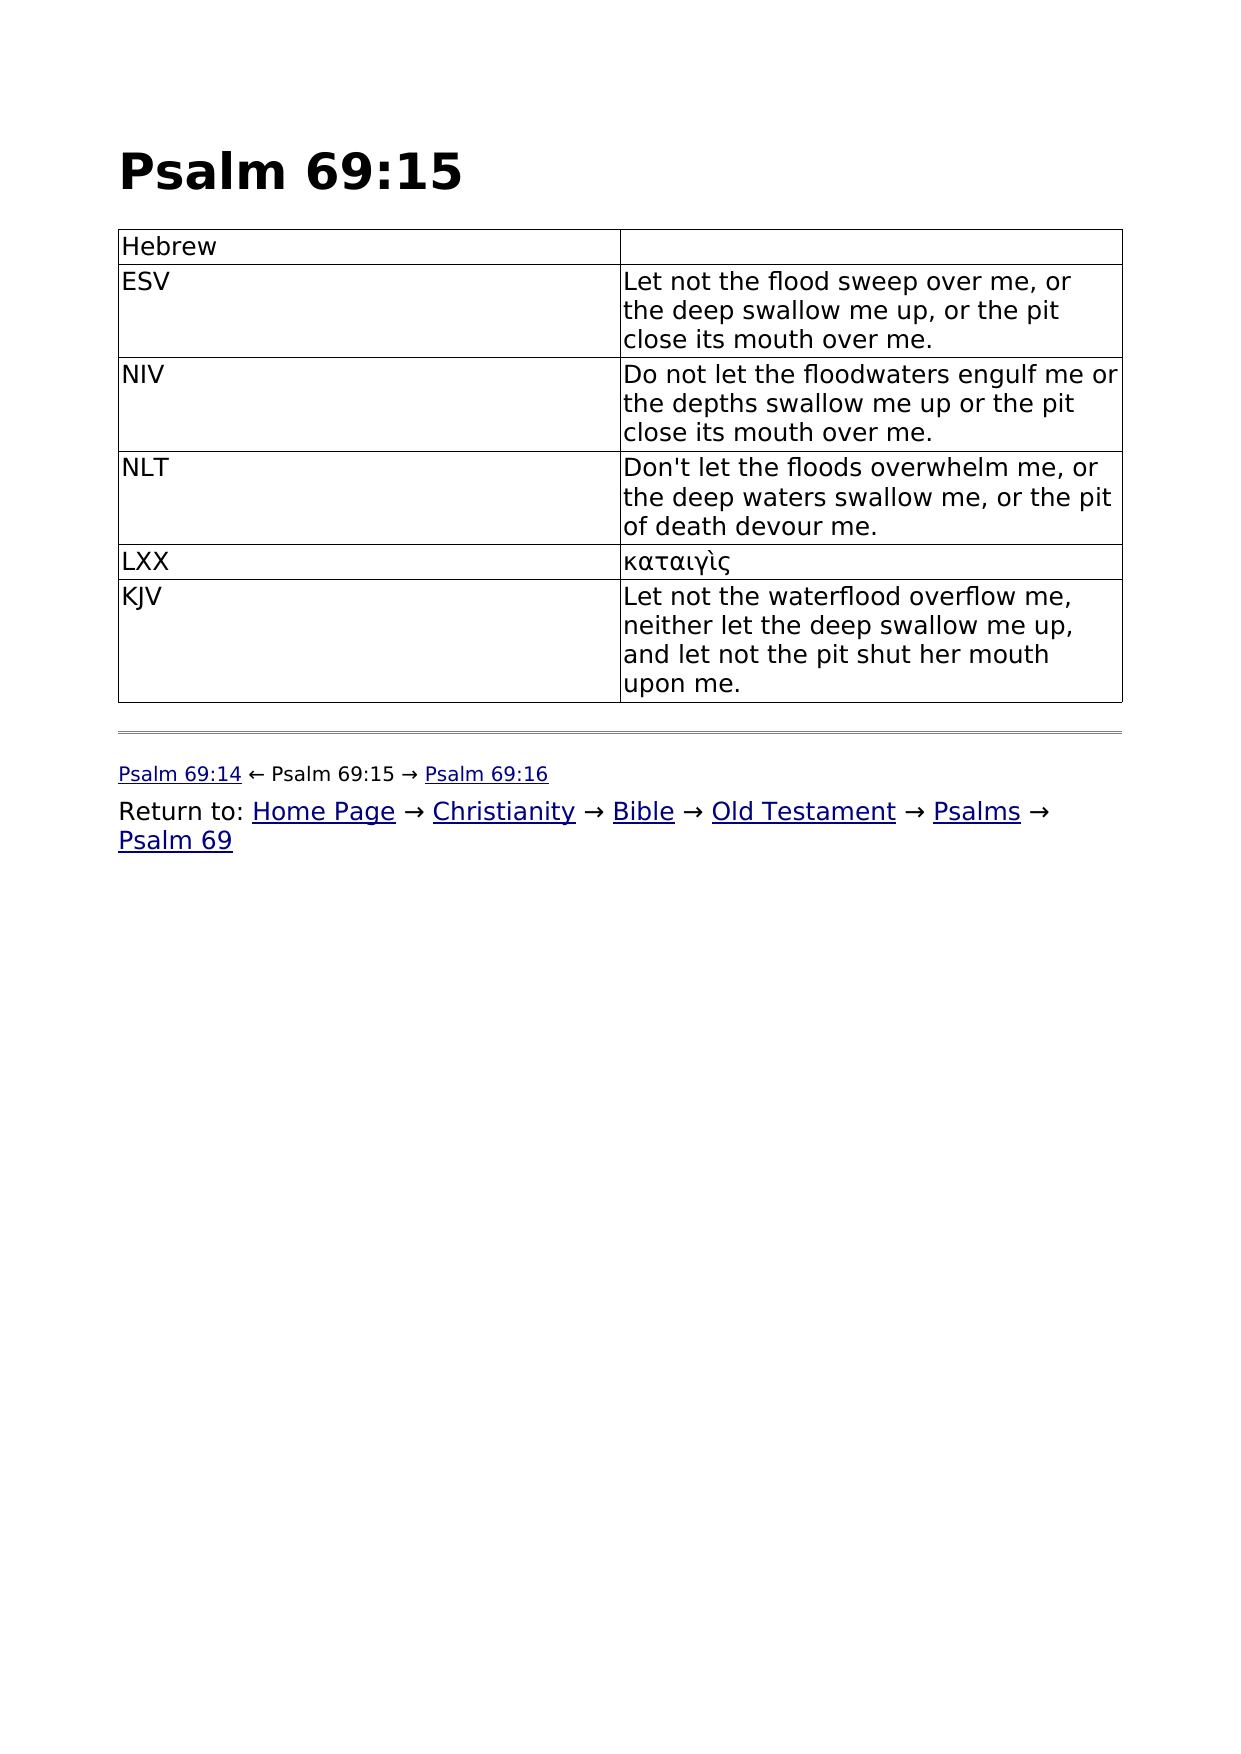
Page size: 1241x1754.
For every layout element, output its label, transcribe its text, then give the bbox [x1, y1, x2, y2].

table_cell KJV [119, 580, 620, 702]
table_cell LXX [119, 545, 620, 579]
table_header [621, 230, 1122, 264]
table_cell Let not the waterflood overflow me, neither let the deep swallow me up, and let not the pit shut her mouth upon me. [621, 580, 1122, 702]
text Return to: Home Page → Christianity → Bible → Old Testament → Psalms → Psalm 69 [118, 797, 1122, 855]
table_cell NLT [119, 452, 620, 544]
table_cell ESV [119, 265, 620, 357]
table_cell NIV [119, 358, 620, 451]
table_cell Don't let the floods overwhelm me, or the deep waters swallow me, or the pit of death devour me. [621, 452, 1122, 544]
text Psalm 69:14 ← Psalm 69:15 → Psalm 69:16 [118, 763, 1122, 797]
table_cell καταιγὶς [621, 545, 1122, 579]
table_cell Do not let the floodwaters engulf me or the depths swallow me up or the pit close its mouth over me. [621, 358, 1122, 451]
table_cell Let not the flood sweep over me, or the deep swallow me up, or the pit close its mouth over me. [621, 265, 1122, 357]
table_header Hebrew [119, 230, 620, 264]
subtitle Psalm 69:15 [118, 143, 1122, 201]
